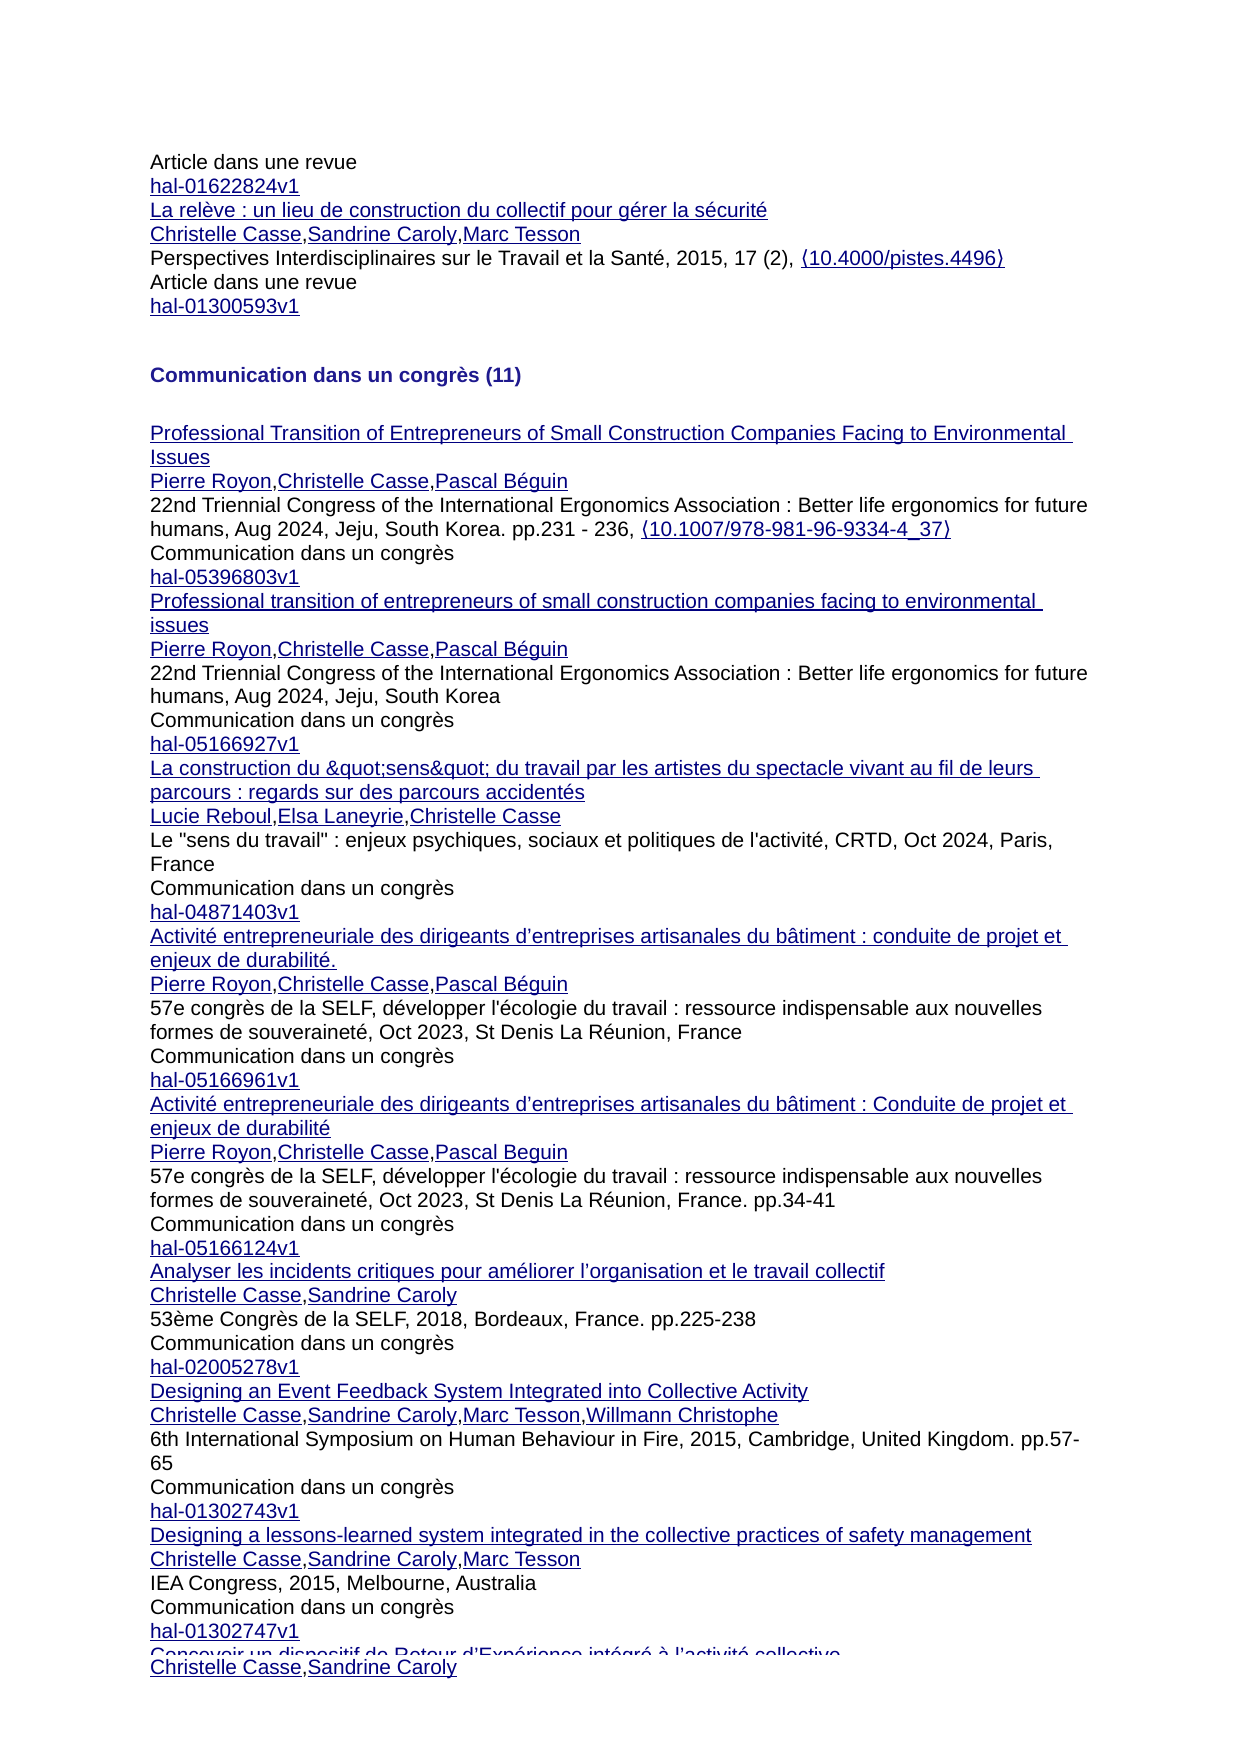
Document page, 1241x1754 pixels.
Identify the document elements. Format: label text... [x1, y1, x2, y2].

table_cell Activité entrepreneuriale des dirigeants d’entreprises artisanales du bâtiment : conduite de projet et enjeux de durabilité. Pierre Royon,Christelle Casse,Pascal Béguin 57e congrès de la SELF, développer l'écologie du travail : ressource indispensable aux nouvelles formes de souveraineté, Oct 2023, St Denis La Réunion, France Communication dans un congrès hal-05166961v1 [150, 924, 1090, 1092]
table_cell Designing a lessons-learned system integrated in the collective practices of safety management Christelle Casse,Sandrine Caroly,Marc Tesson IEA Congress, 2015, Melbourne, Australia Communication dans un congrès hal-01302747v1 [150, 1523, 1090, 1643]
table_cell La construction du &quot;sens&quot; du travail par les artistes du spectacle vivant au fil de leurs parcours : regards sur des parcours accidentés Lucie Reboul,Elsa Laneyrie,Christelle Casse Le "sens du travail" : enjeux psychiques, sociaux et politiques de l'activité, CRTD, Oct 2024, Paris, France Communication dans un congrès hal-04871403v1 [150, 756, 1090, 924]
table_cell La relève : un lieu de construction du collectif pour gérer la sécurité Christelle Casse,Sandrine Caroly,Marc Tesson Perspectives Interdisciplinaires sur le Travail et la Santé, 2015, 17 (2), ⟨10.4000/pistes.4496⟩ Article dans une revue hal-01300593v1 [150, 198, 1090, 318]
table_cell Activité entrepreneuriale des dirigeants d’entreprises artisanales du bâtiment : Conduite de projet et enjeux de durabilité Pierre Royon,Christelle Casse,Pascal Beguin 57e congrès de la SELF, développer l'écologie du travail : ressource indispensable aux nouvelles formes de souveraineté, Oct 2023, St Denis La Réunion, France. pp.34-41 Communication dans un congrès hal-05166124v1 [150, 1092, 1090, 1259]
table_cell Professional transition of entrepreneurs of small construction companies facing to environmental issues Pierre Royon,Christelle Casse,Pascal Béguin 22nd Triennial Congress of the International Ergonomics Association : Better life ergonomics for future humans, Aug 2024, Jeju, South Korea Communication dans un congrès hal-05166927v1 [150, 589, 1090, 756]
table_cell Article dans une revue hal-01622824v1 [150, 150, 1090, 198]
table_cell Analyser les incidents critiques pour améliorer l’organisation et le travail collectif Christelle Casse,Sandrine Caroly 53ème Congrès de la SELF, 2018, Bordeaux, France. pp.225-238 Communication dans un congrès hal-02005278v1 [150, 1259, 1090, 1379]
table_header Professional Transition of Entrepreneurs of Small Construction Companies Facing to Environmental Issues Pierre Royon,Christelle Casse,Pascal Béguin 22nd Triennial Congress of the International Ergonomics Association : Better life ergonomics for future humans, Aug 2024, Jeju, South Korea. pp.231 - 236, ⟨10.1007/978-981-96-9334-4_37⟩ Communication dans un congrès hal-05396803v1 [150, 421, 1090, 588]
table_cell Concevoir un dispositif de Retour d’Expérience intégré à l’activité collective Christelle Casse,Sandrine Caroly [150, 1643, 1090, 1679]
subtitle Communication dans un congrès (11) [150, 362, 1090, 386]
table_cell Designing an Event Feedback System Integrated into Collective Activity Christelle Casse,Sandrine Caroly,Marc Tesson,Willmann Christophe 6th International Symposium on Human Behaviour in Fire, 2015, Cambridge, United Kingdom. pp.57-65 Communication dans un congrès hal-01302743v1 [150, 1379, 1090, 1523]
